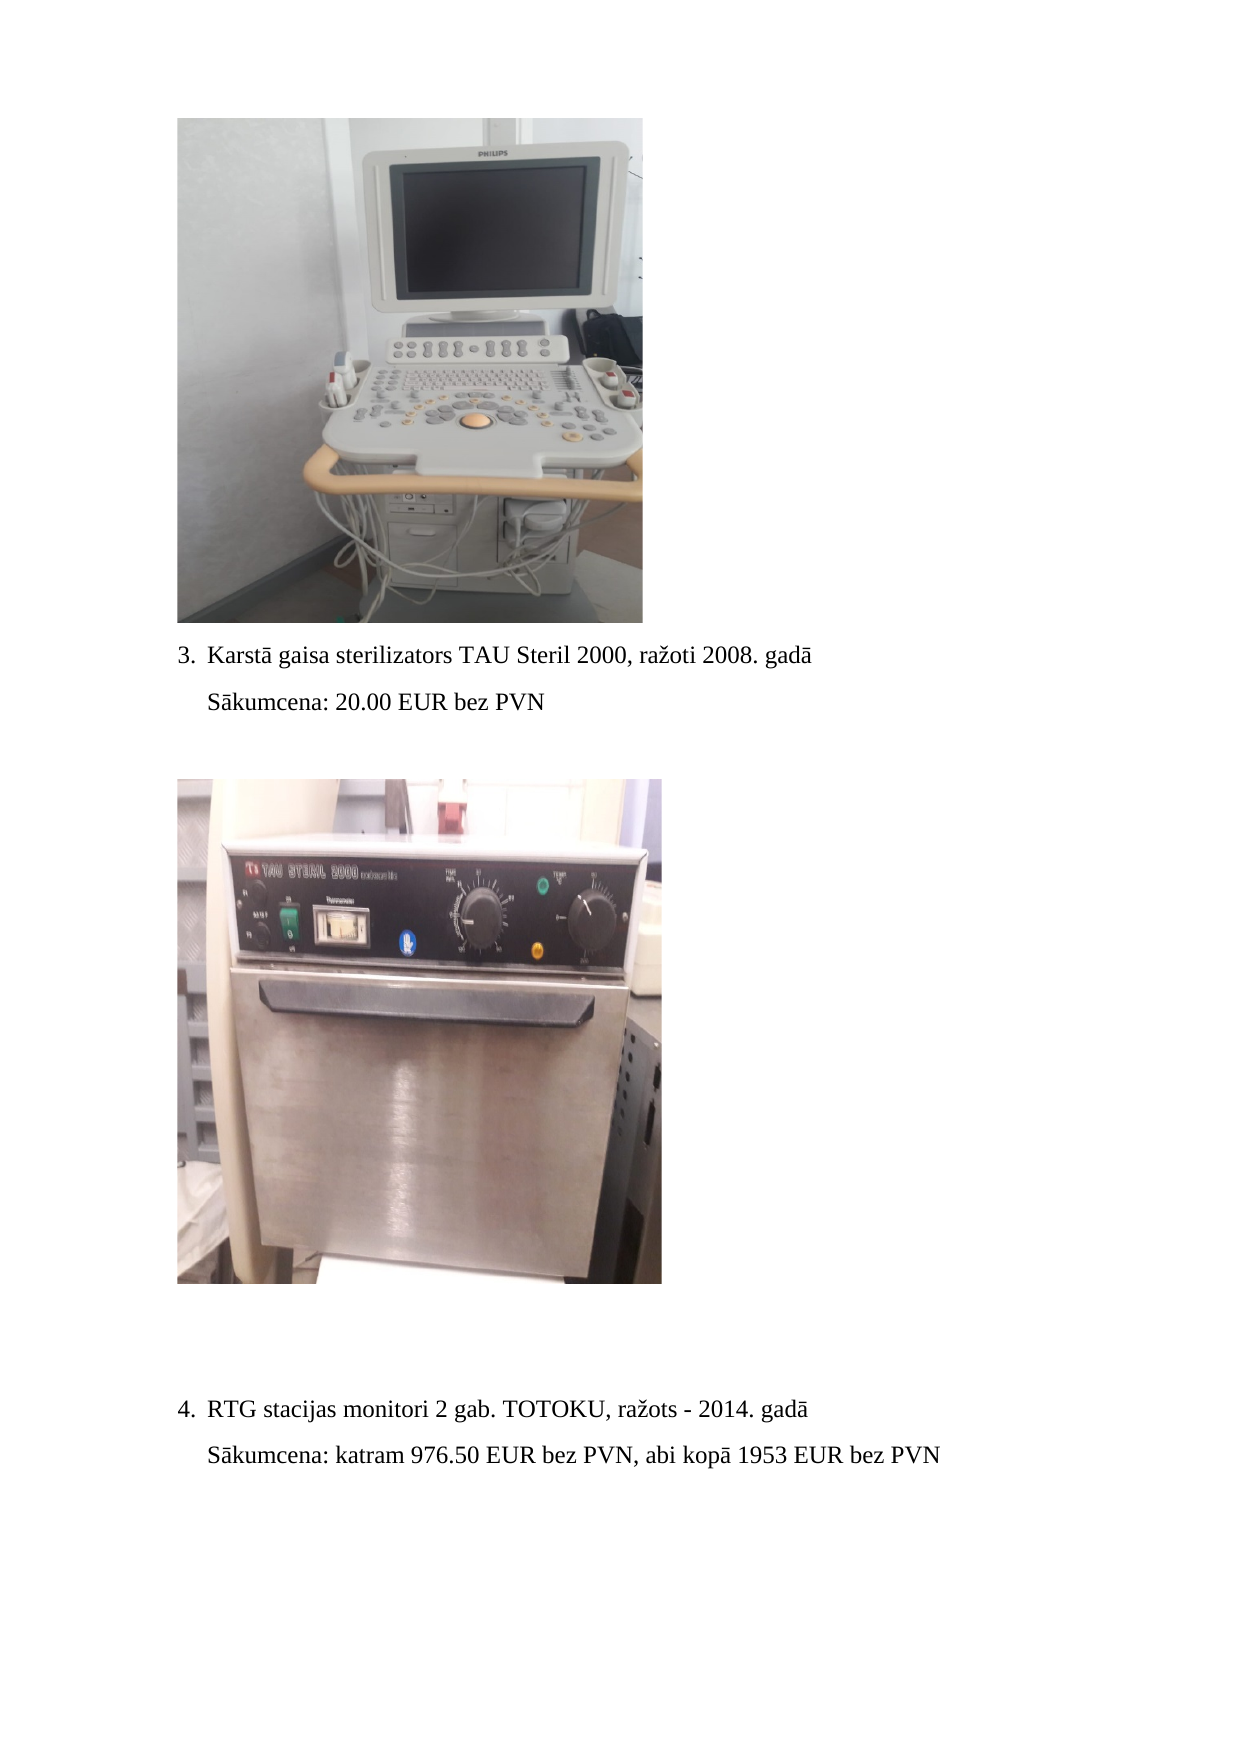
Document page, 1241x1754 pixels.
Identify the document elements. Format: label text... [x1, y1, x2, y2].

list Karstā gaisa sterilizators TAU Steril 2000, ražoti 2008. gadā [177, 640, 1152, 669]
list RTG stacijas monitori 2 gab. TOTOKU, ražots - 2014. gadā [177, 1394, 1152, 1423]
text Sākumcena: katram 976.50 EUR bez PVN, abi kopā 1953 EUR bez PVN [207, 1440, 1152, 1469]
text Sākumcena: 20.00 EUR bez PVN [207, 687, 1152, 715]
